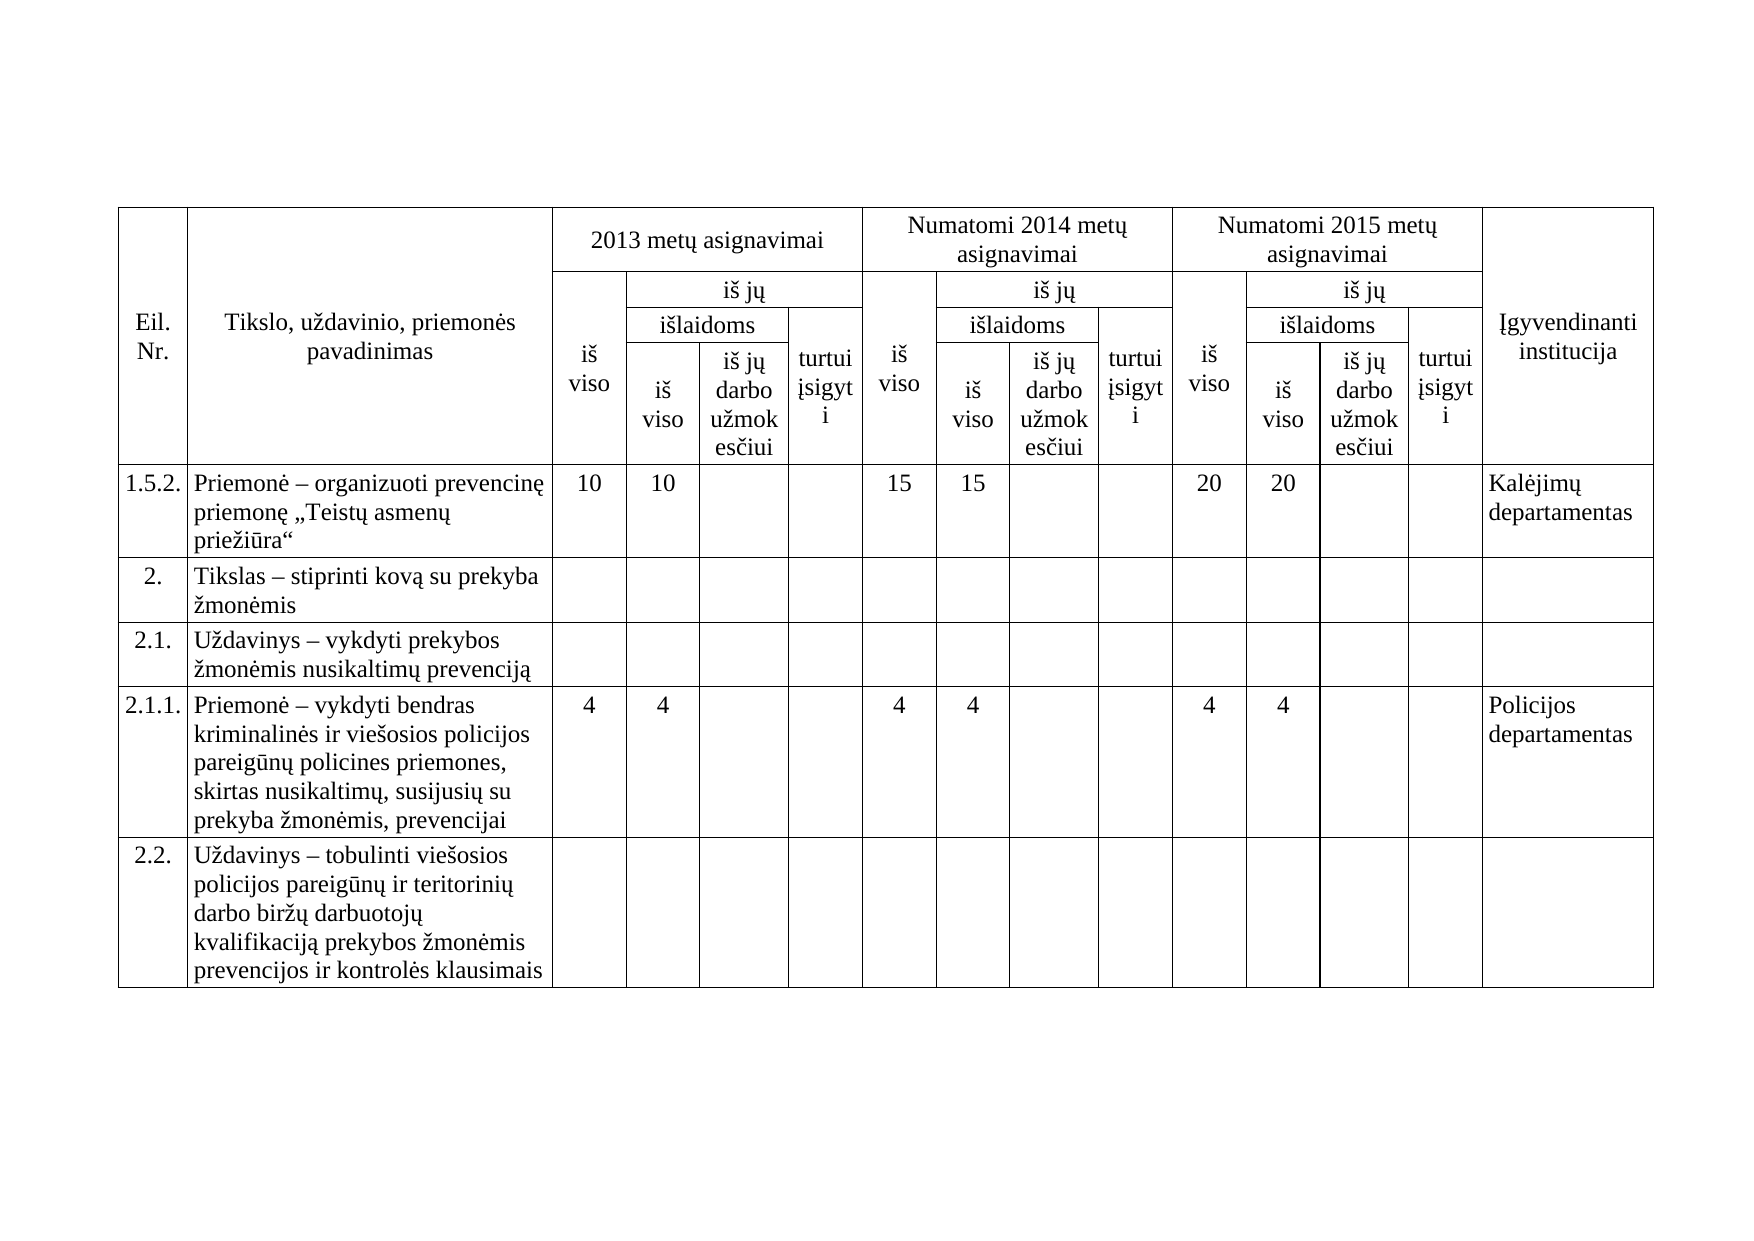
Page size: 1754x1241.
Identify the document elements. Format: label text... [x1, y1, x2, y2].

table_cell [1173, 838, 1246, 987]
table_cell [1010, 465, 1098, 557]
table_header 2013 metų asignavimai [553, 208, 862, 271]
table_cell [627, 623, 699, 686]
table_cell [1321, 687, 1408, 837]
table_cell iš viso [863, 272, 936, 464]
table_cell [1409, 687, 1482, 837]
table_cell [1483, 558, 1653, 622]
table_cell išlaidoms [627, 308, 788, 342]
table_header Įgyvendinanti institucija [1483, 208, 1653, 464]
table_cell išlaidoms [937, 308, 1098, 342]
table_cell iš jų darbo užmokesčiui [700, 343, 788, 464]
table_cell 4 [937, 687, 1009, 837]
table_cell [1099, 838, 1172, 987]
table_cell 2.1. [119, 623, 187, 686]
table_cell [1099, 623, 1172, 686]
table_cell iš viso [1173, 272, 1246, 464]
table_cell [627, 558, 699, 622]
table_cell Uždavinys – vykdyti prekybos žmonėmis nusikaltimų prevenciją [188, 623, 552, 686]
table_cell [700, 465, 788, 557]
table_cell [937, 623, 1009, 686]
table_cell iš jų [1247, 272, 1482, 307]
table_cell [789, 623, 862, 686]
table_cell iš viso [627, 343, 699, 464]
table_cell [553, 623, 626, 686]
table_cell [863, 558, 936, 622]
table_cell [863, 623, 936, 686]
table_header Tikslo, uždavinio, priemonės pavadinimas [188, 208, 552, 464]
table_cell iš viso [1247, 343, 1319, 464]
table_cell [789, 838, 862, 987]
table_cell iš jų darbo užmokesčiui [1010, 343, 1098, 464]
table_cell 4 [1173, 687, 1246, 837]
table_cell [1247, 838, 1319, 987]
table_cell iš jų [627, 272, 862, 307]
table_cell 20 [1247, 465, 1319, 557]
table_cell iš viso [937, 343, 1009, 464]
table_cell [1321, 558, 1408, 622]
table_cell Policijos departamentas [1483, 687, 1653, 837]
table_cell 2.2. [119, 838, 187, 987]
table_cell [789, 465, 862, 557]
table_cell [1173, 558, 1246, 622]
table_cell [937, 838, 1009, 987]
table_cell [553, 558, 626, 622]
table_cell [1173, 623, 1246, 686]
table_cell [789, 687, 862, 837]
table_cell 4 [553, 687, 626, 837]
table_cell [1409, 623, 1482, 686]
table_cell 10 [553, 465, 626, 557]
table_cell [863, 838, 936, 987]
table_cell 1.5.2. [119, 465, 187, 557]
table_cell iš jų darbo užmokesčiui [1321, 343, 1408, 464]
table_cell Priemonė – organizuoti prevencinę priemonę „Teistų asmenų priežiūra“ [188, 465, 552, 557]
table_cell turtui įsigyti [1409, 308, 1482, 464]
table_cell turtui įsigyti [789, 308, 862, 464]
table_cell 2. [119, 558, 187, 622]
table_header Eil. Nr. [119, 208, 187, 464]
table_cell [627, 838, 699, 987]
table_cell [1409, 838, 1482, 987]
table_cell [937, 558, 1009, 622]
table_cell išlaidoms [1247, 308, 1408, 342]
table_cell Priemonė – vykdyti bendras kriminalinės ir viešosios policijos pareigūnų policines priemones, skirtas nusikaltimų, susijusių su prekyba žmonėmis, prevencijai [188, 687, 552, 837]
table_cell [700, 838, 788, 987]
table_cell [553, 838, 626, 987]
table_cell [1010, 687, 1098, 837]
table_cell turtui įsigyti [1099, 308, 1172, 464]
table_cell 4 [627, 687, 699, 837]
table_header Numatomi 2014 metų asignavimai [863, 208, 1172, 271]
table_cell 4 [1247, 687, 1319, 837]
table_cell [1247, 623, 1319, 686]
table_cell 10 [627, 465, 699, 557]
table_cell Tikslas – stiprinti kovą su prekyba žmonėmis [188, 558, 552, 622]
table_cell 4 [863, 687, 936, 837]
table_cell [1099, 558, 1172, 622]
table_cell [1321, 623, 1408, 686]
table_cell [1099, 465, 1172, 557]
table_cell [1409, 558, 1482, 622]
table_cell iš jų [937, 272, 1172, 307]
table_cell [700, 687, 788, 837]
table_cell [789, 558, 862, 622]
table_cell iš viso [553, 272, 626, 464]
table_cell [1247, 558, 1319, 622]
table_cell [1321, 465, 1408, 557]
table_cell [1483, 838, 1653, 987]
table_cell [700, 623, 788, 686]
table_cell [1010, 623, 1098, 686]
table_header Numatomi 2015 metų asignavimai [1173, 208, 1482, 271]
table_cell Kalėjimų departamentas [1483, 465, 1653, 557]
table_cell [1099, 687, 1172, 837]
table_cell [700, 558, 788, 622]
table_cell [1483, 623, 1653, 686]
table_cell 15 [863, 465, 936, 557]
table_cell [1409, 465, 1482, 557]
table_cell 20 [1173, 465, 1246, 557]
table_cell [1010, 838, 1098, 987]
table_cell Uždavinys – tobulinti viešosios policijos pareigūnų ir teritorinių darbo biržų darbuotojų kvalifikaciją prekybos žmonėmis prevencijos ir kontrolės klausimais [188, 838, 552, 987]
table_cell 15 [937, 465, 1009, 557]
table_cell [1010, 558, 1098, 622]
table_cell 2.1.1. [119, 687, 187, 837]
table_cell [1321, 838, 1408, 987]
